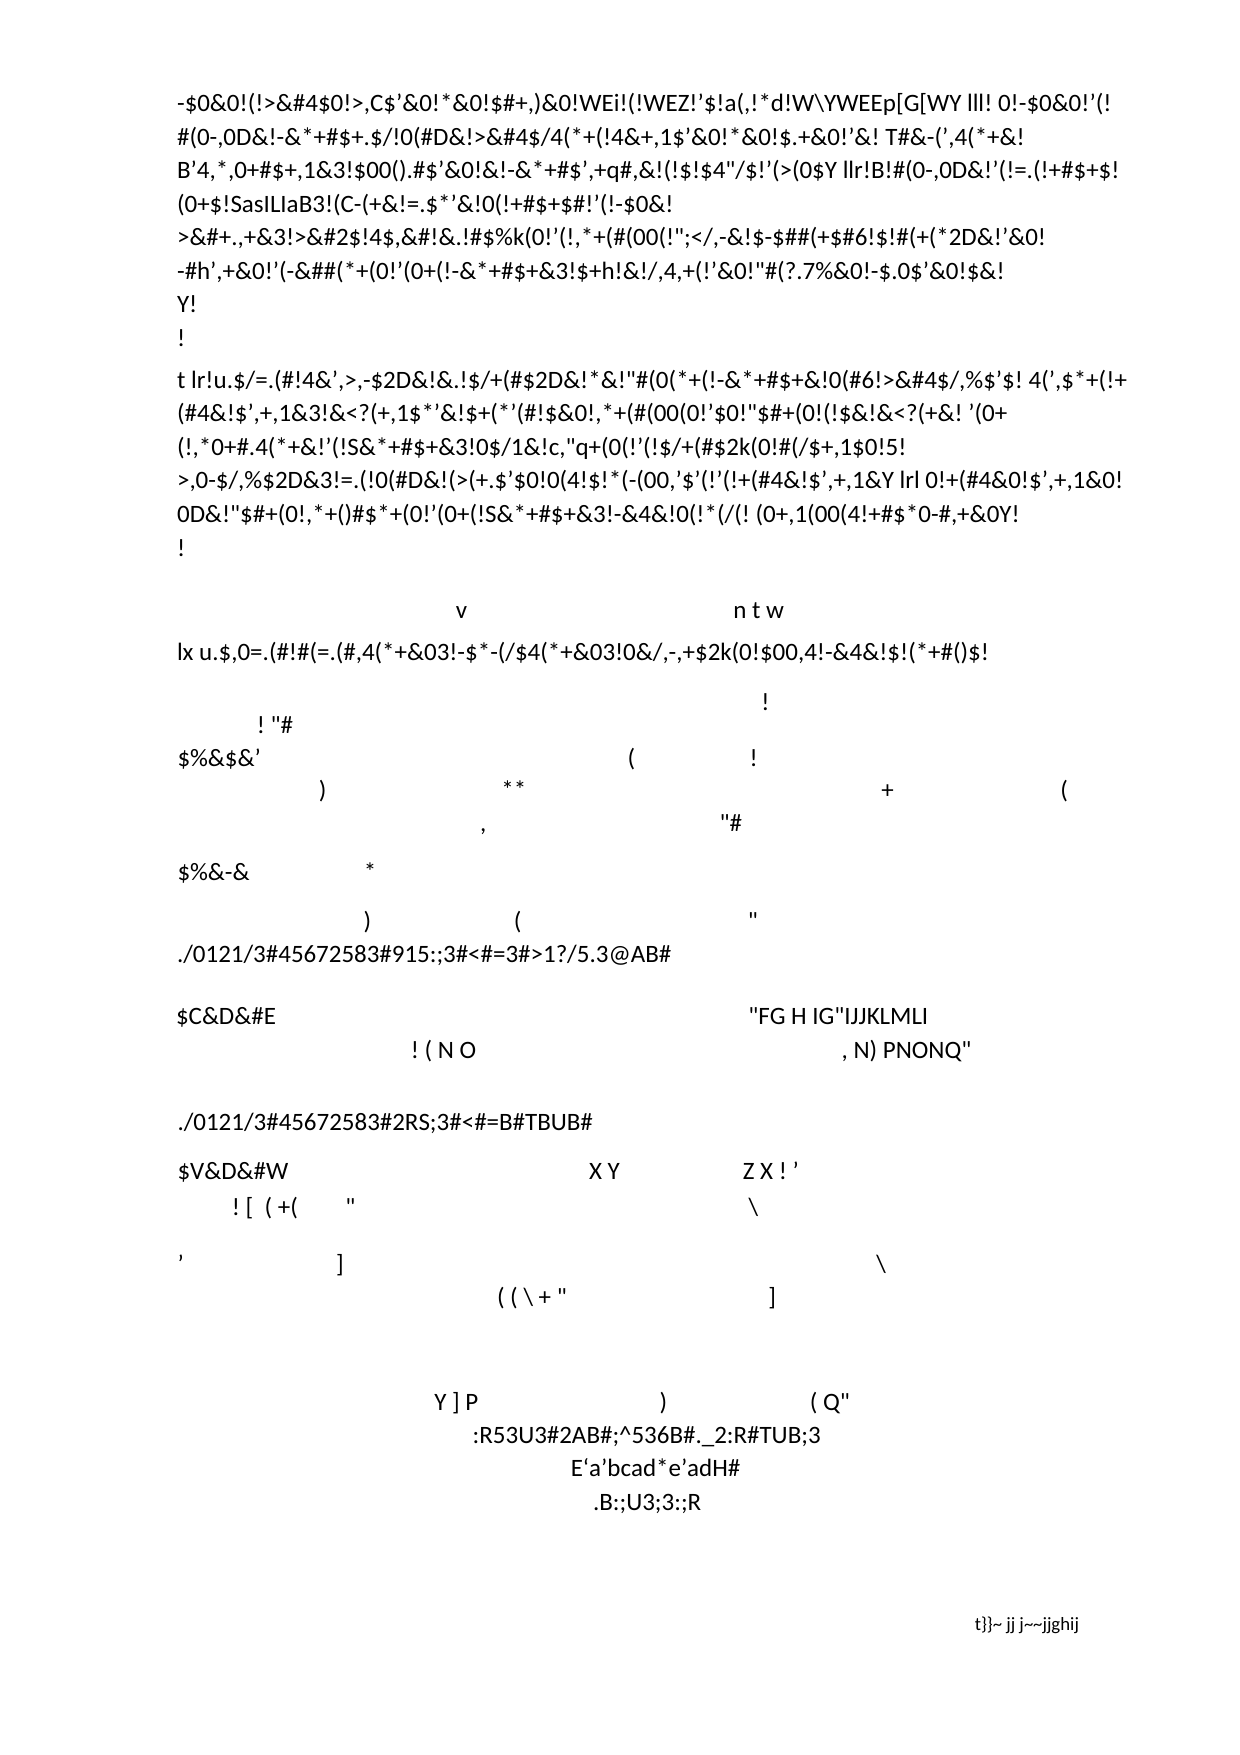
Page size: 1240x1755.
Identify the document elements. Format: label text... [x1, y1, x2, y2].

table_cell ( [480, 905, 719, 938]
table_cell "# [719, 807, 1132, 856]
table_cell ! [719, 742, 1132, 774]
text ! [177, 322, 1133, 352]
table_cell [480, 856, 719, 905]
table_header ! "# [177, 686, 480, 742]
table_cell ) [177, 775, 480, 807]
text lx u.$,0=.(#!#(=.(#,4(*+&03!-$*-(/$4(*+&03!0&/,-,+$2k(0!$00,4!-&4&!$!(*+#()$! [177, 636, 1133, 667]
text $C&D&#E "FG H IG"IJJKLMLI [176, 1000, 1133, 1031]
text -#h’,+&0!’(-&##(*+(0!’(0+(!-&*+#$+&3!$+h!&!/,4,+(!’&0!"#(?.7%&0!-$.0$’&0!$&! [177, 255, 1133, 285]
table_header ! ( N O , N) PNONQ" [177, 1034, 1132, 1106]
table_cell + ( [719, 775, 1132, 807]
table_header ! [719, 686, 1132, 742]
text .B:;U3;3:;R [226, 1486, 1068, 1517]
text ! [177, 532, 1133, 562]
text >,0-$/,%$2D&3!=.(!0(#D&!(>(+.$’$0!0(4!$!*(-(00,’$’(!’(!+(#4&!$’,+,1&Y lrl 0!+(#4&0!$’,+,1&0!0D&!"$#+(0!,*+()#$*+(0!’(0+(!S&*+#$+&3!-&4&!0(!*(/(! (0+,1(00(4!+#$*0-#,+&0Y! [177, 465, 1133, 529]
table_header [480, 686, 719, 742]
table_cell $V&D&#W X Y [177, 1156, 743, 1191]
table_cell [177, 807, 480, 856]
table_cell ] [743, 1281, 1132, 1365]
table_cell [743, 1106, 1132, 1156]
text >&#+.,+&3!>&#2$!4$,&#!&.!#$%k(0!’(!,*+(#(00(!";</,-&!$-$##(+$#6!$!#(+(*2D&!’&0! [177, 221, 1133, 252]
table_cell ( Q" [743, 1365, 1132, 1419]
table_cell Z X ! ’ [743, 1156, 1132, 1191]
table_cell ( ( \ + " [177, 1281, 743, 1365]
table_cell $%&-& * [177, 856, 480, 905]
text -$0&0!(!>&#4$0!>,C$’&0!*&0!$#+,)&0!WEi!(!WEZ!’$!a(,!*d!W\YWEEp[G[WY lll! 0!-$0&0!’(!#(0-,0D&!-&*+#$+.$/!0(#D&!>&#4$/4(*+(!4&+,1$’&0!*&0!$.+&0!’&! T#&-(’,4(*+&!B’4,*,0+#$+,1&3!$00().#$’&0!&!-&*+#$’,+q#,&!(!$!$4"/$!’(>(0$Y llr!B!#(0-,0D&!’(!=.(!+#$+$!(0+$!SasILIaB3!(C-(+&!=.$*’&!0(!+#$+$#!’(!-$0&! [177, 87, 1133, 218]
table_cell " [719, 905, 1132, 938]
table_cell \ [743, 1191, 1132, 1248]
table_cell \ [743, 1249, 1132, 1281]
table_cell ) [177, 905, 480, 938]
table_cell ! [ ( +( " [177, 1191, 743, 1248]
table_cell Y ] P ) [177, 1365, 743, 1419]
text v n t w [177, 594, 1133, 625]
table_cell $%&$&’ [177, 742, 480, 774]
table_cell ’ ] [177, 1249, 743, 1281]
table_cell ./0121/3#45672583#2RS;3#<#=B#TBUB# [177, 1106, 743, 1156]
text :R53U3#2AB#;^536B#._2:R#TUB;3 [226, 1419, 1067, 1449]
text Y! [177, 288, 1133, 319]
table_cell , [480, 807, 719, 856]
text t lr!u.$/=.(#!4&’,>,-$2D&!&.!$/+(#$2D&!*&!"#(0(*+(!-&*+#$+&!0(#6!>&#4$/,%$’$! 4(’,$*+(!+(#4&!$’,+,1&3!&<?(+,1$*’&!$+(*’(#!$&0!,*+(#(00(0!’$0!"$#+(0!(!$&!&<?(+&! ’(0+(!,*0+#.4(*+&!’(!S&*+#$+&3!0$/1&!c,"q+(0(!’(!$/+(#$2k(0!#(/$+,1$0!5! [177, 364, 1133, 462]
table_cell [719, 856, 1132, 905]
table_cell ** [480, 775, 719, 807]
text E‘a’bcad*e’adH# [226, 1453, 1085, 1483]
text ./0121/3#45672583#915:;3#<#=3#>1?/5.3@AB# [177, 938, 1133, 968]
text t}}~ jj j~~jjghij [177, 1612, 1079, 1635]
table_cell ( [480, 742, 719, 774]
